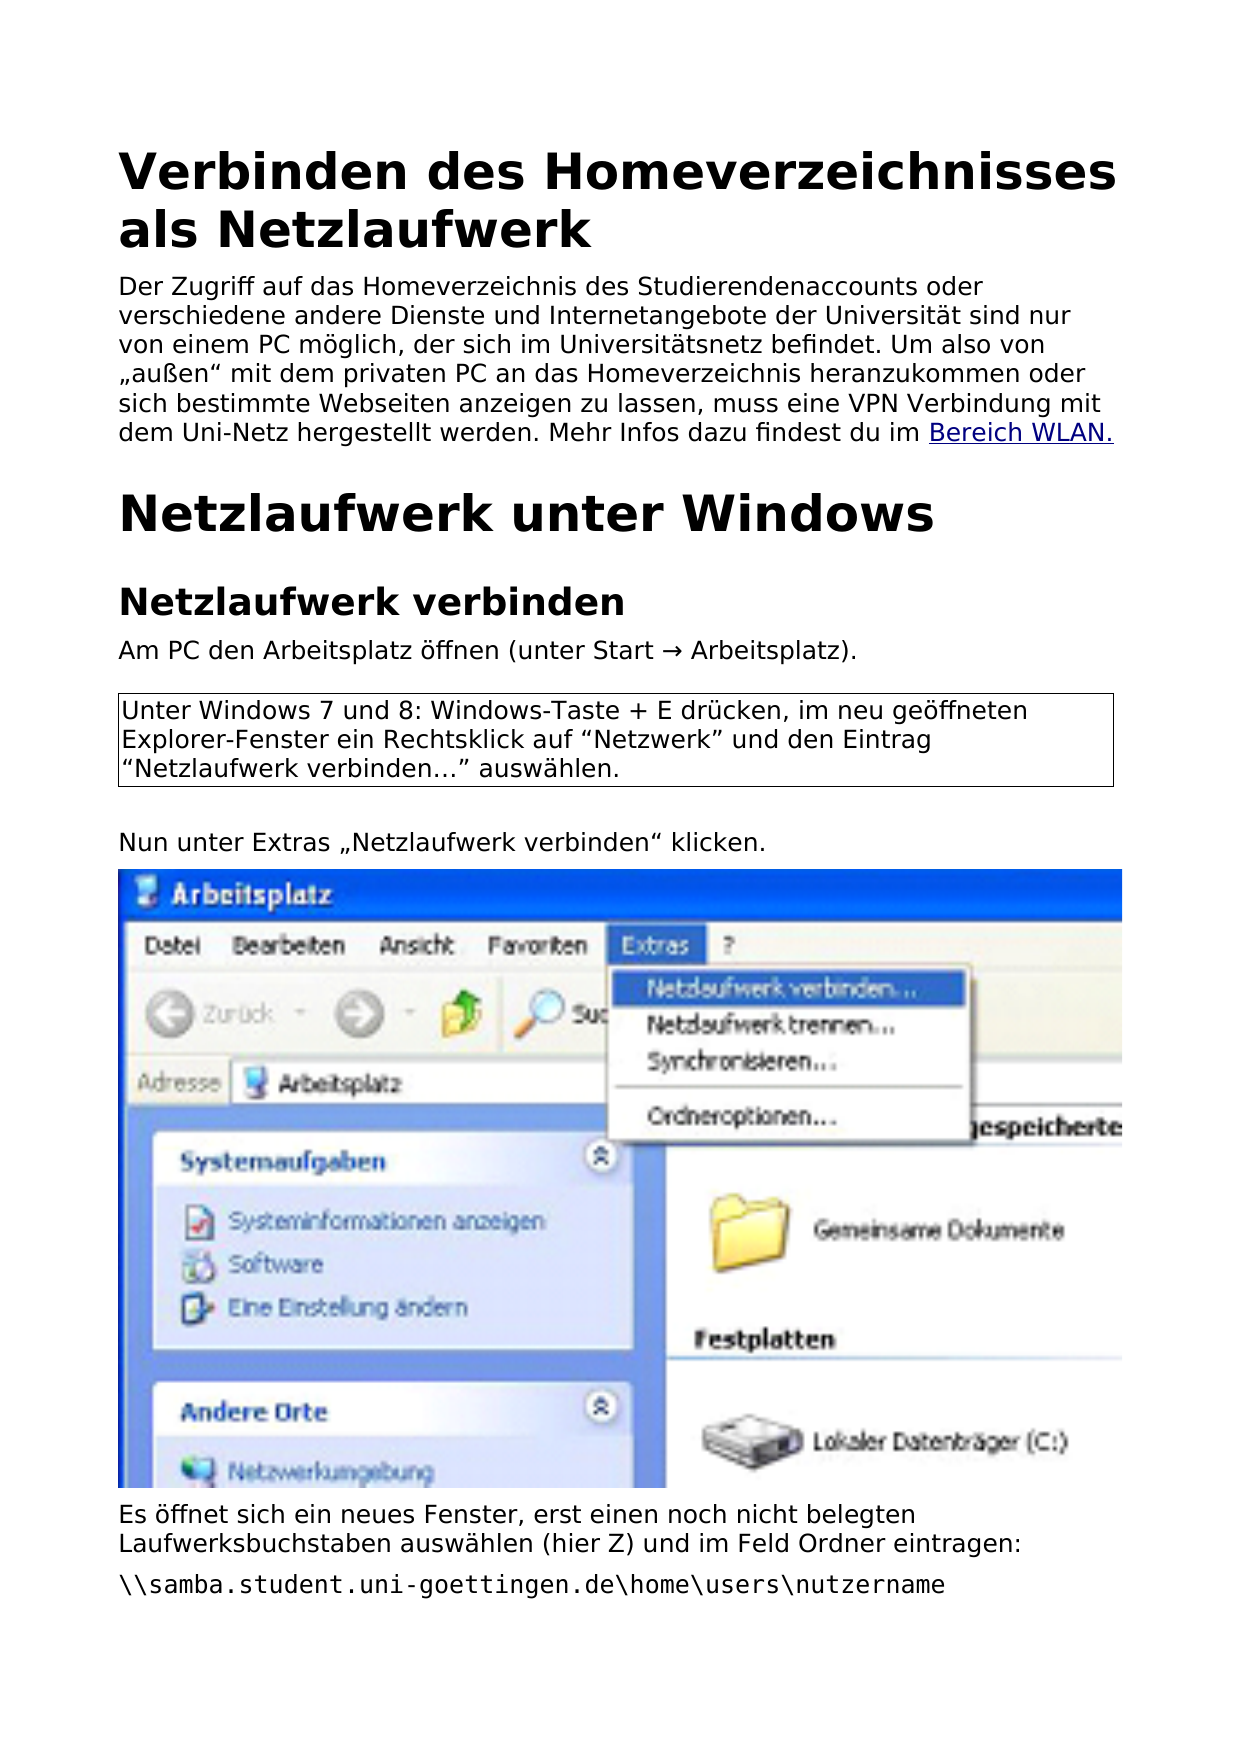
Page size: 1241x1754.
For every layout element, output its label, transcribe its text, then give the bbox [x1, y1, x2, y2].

text Am PC den Arbeitsplatz öffnen (unter Start → Arbeitsplatz). [118, 636, 1122, 666]
text \\samba.student.uni-goettingen.de\home\users\nutzername [118, 1571, 1122, 1600]
subtitle Netzlaufwerk unter Windows [118, 484, 1122, 543]
subtitle Verbinden des Homeverzeichnisses als Netzlaufwerk [118, 143, 1122, 259]
subtitle Netzlaufwerk verbinden [118, 580, 1122, 624]
table_header Unter Windows 7 und 8: Windows-Taste + E drücken, im neu geöffneten Explorer-Fenster ein Rechtsklick auf “Netzwerk” und den Eintrag “Netzlaufwerk verbinden…” auswählen. [119, 694, 1113, 786]
text Nun unter Extras „Netzlaufwerk verbinden“ klicken. [118, 828, 1122, 857]
picture [118, 869, 1123, 1488]
text Der Zugriff auf das Homeverzeichnis des Studierendenaccounts oder verschiedene andere Dienste und Internetangebote der Universität sind nur von einem PC möglich, der sich im Universitätsnetz befindet. Um also von „außen“ mit dem privaten PC an das Homeverzeichnis heranzukommen oder sich bestimmte Webseiten anzeigen zu lassen, muss eine VPN Verbindung mit dem Uni-Netz hergestellt werden. Mehr Infos dazu findest du im Bereich WLAN. [118, 272, 1122, 447]
text Es öffnet sich ein neues Fenster, erst einen noch nicht belegten Laufwerksbuchstaben auswählen (hier Z) und im Feld Ordner eintragen: [118, 1500, 1122, 1558]
